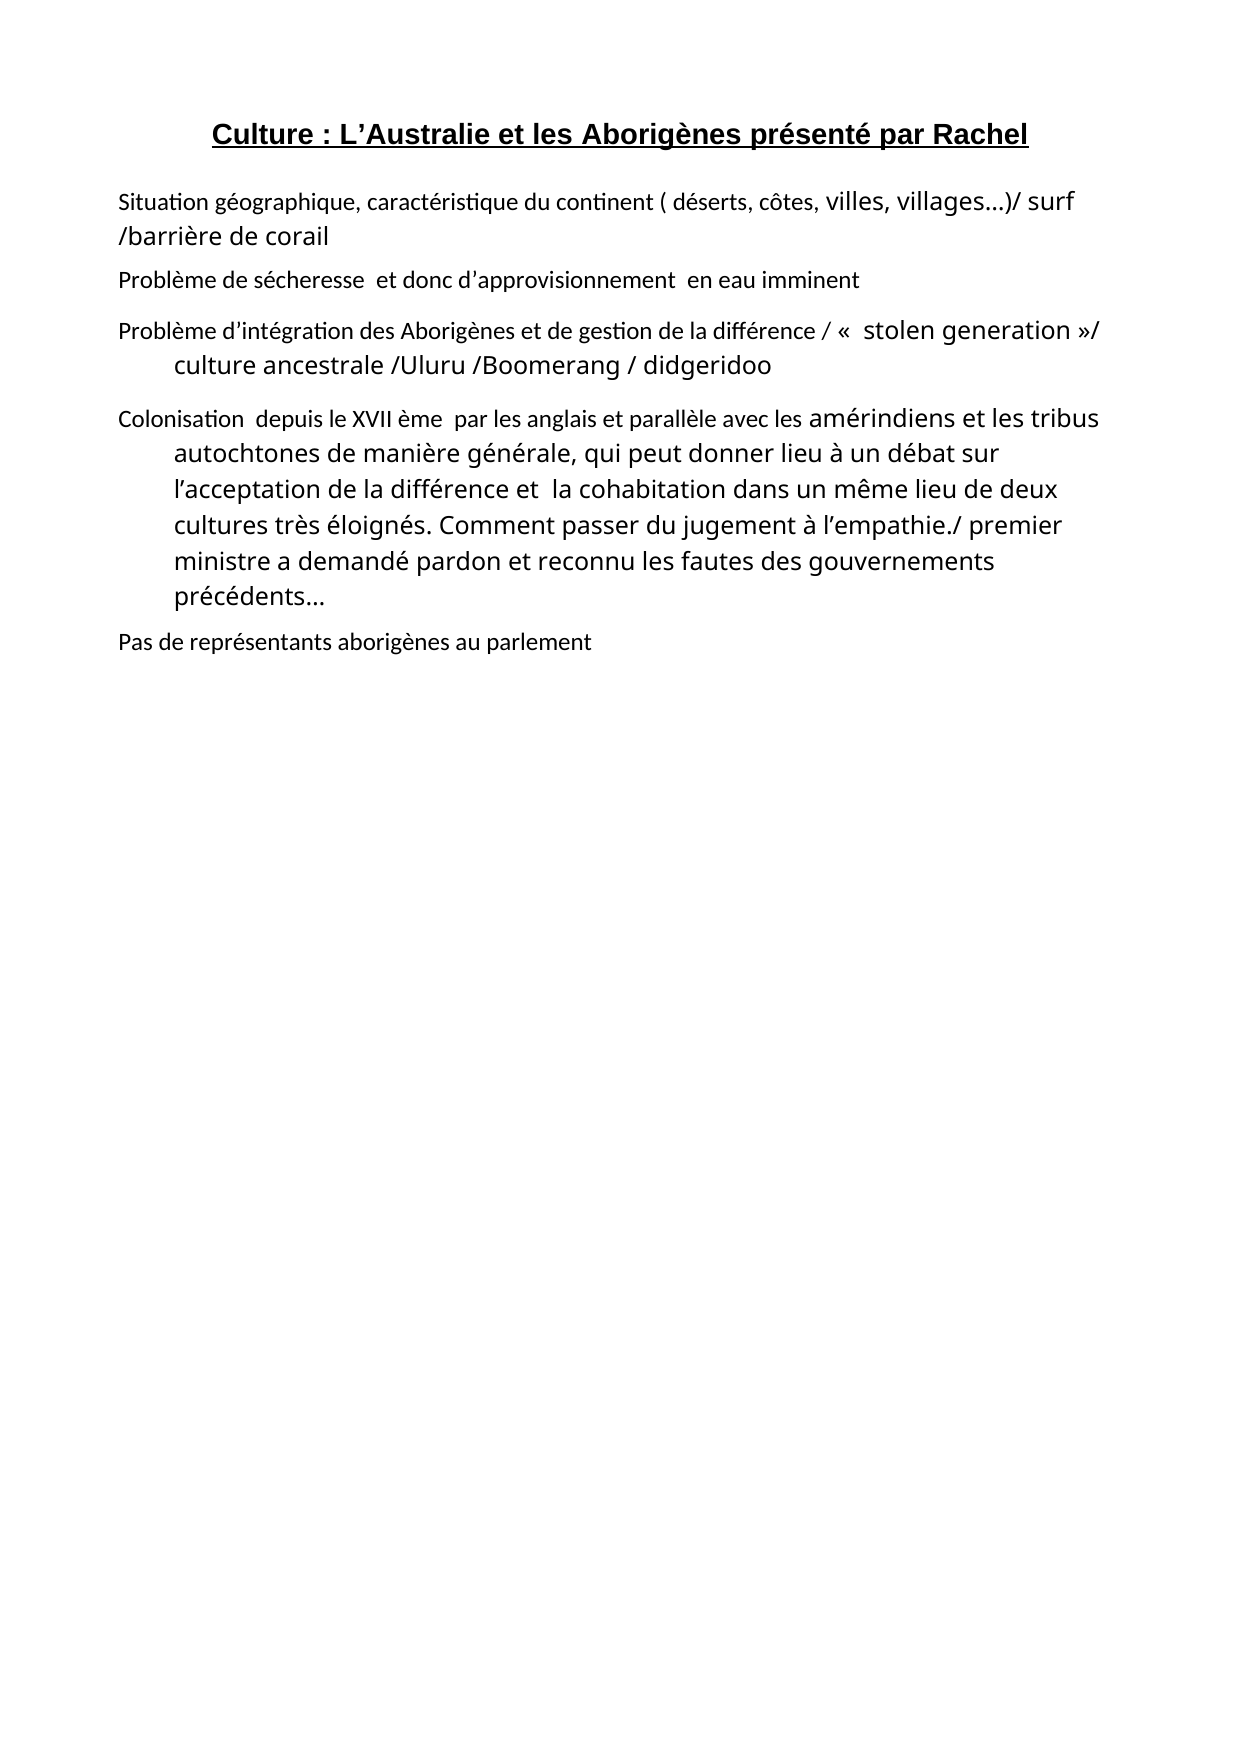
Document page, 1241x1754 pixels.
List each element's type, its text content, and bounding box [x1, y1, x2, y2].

text Colonisation depuis le XVII ème par les anglais et parallèle avec les amérindiens et les tribus autochtones de manière générale, qui peut donner lieu à un débat sur l’acceptation de la différence et la cohabitation dans un même lieu de deux cultures très éloignés. Comment passer du jugement à l’empathie./ premier ministre a demandé pardon et reconnu les fautes des gouvernements précédents… [118, 400, 1122, 613]
text Problème d’intégration des Aborigènes et de gestion de la différence / « stolen generation »/ culture ancestrale /Uluru /Boomerang / didgeridoo [118, 312, 1122, 382]
text Problème de sécheresse et donc d’approvisionnement en eau imminent [118, 269, 1122, 294]
text Situation géographique, caractéristique du continent ( déserts, côtes, villes, villages…)/ surf /barrière de corail [118, 184, 1122, 252]
text Pas de représentants aborigènes au parlement [118, 631, 1122, 656]
text Culture : L’Australie et les Aborigènes présenté par Rachel [118, 118, 1122, 151]
